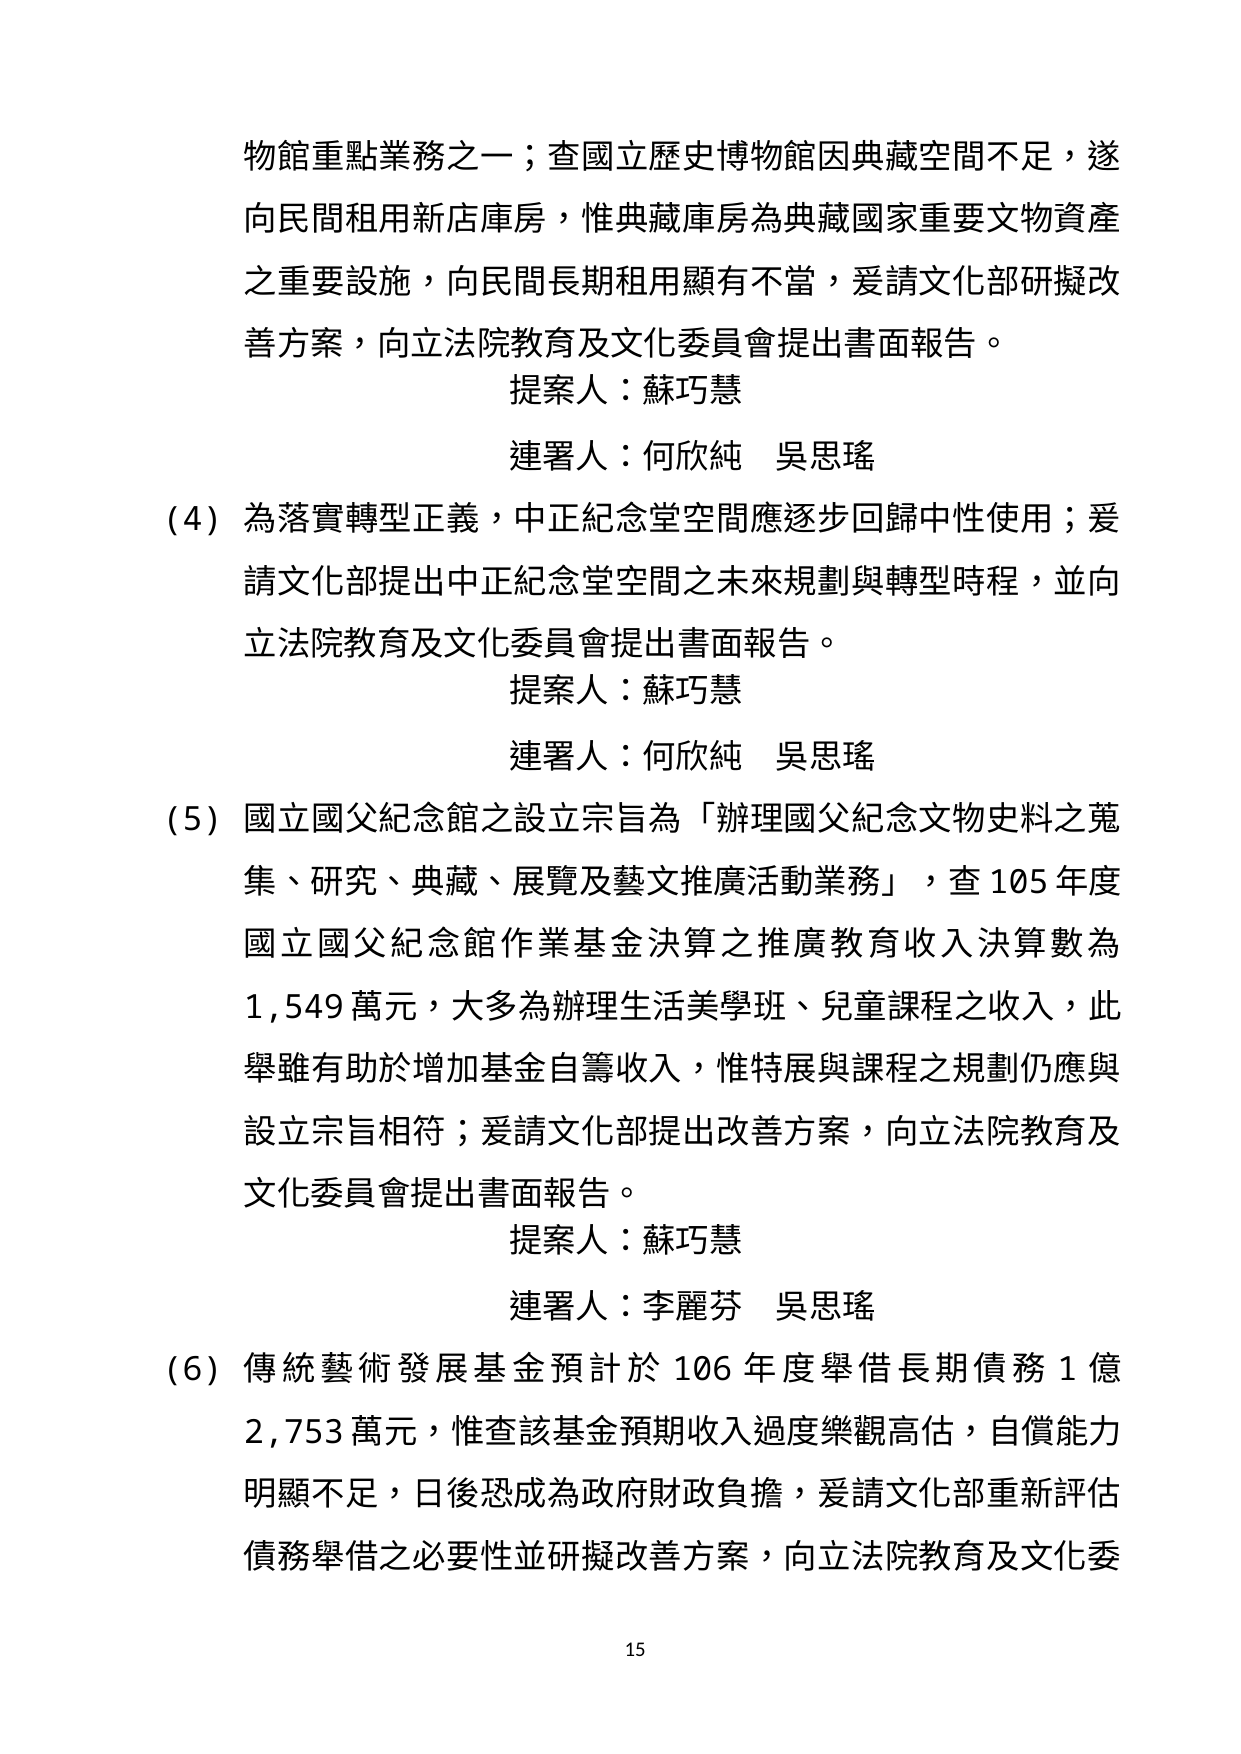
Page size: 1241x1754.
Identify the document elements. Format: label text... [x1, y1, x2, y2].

text 連署人：李麗芬 吳思瑤 [229, 1262, 1122, 1325]
list 為落實轉型正義，中正紀念堂空間應逐步回歸中性使用；爰請文化部提出中正紀念堂空間之未來規劃與轉型時程，並向立法院教育及文化委員會提出書面報告。 [162, 475, 1122, 662]
text 連署人：何欣純 吳思瑤 [229, 712, 1122, 775]
list 傳統藝術發展基金預計於106年度舉借長期債務1億2,753萬元，惟查該基金預期收入過度樂觀高估，自償能力明顯不足，日後恐成為政府財政負擔，爰請文化部重新評估債務舉借之必要性並研擬改善方案，向立法院教育及文化委 [162, 1325, 1122, 1575]
text 提案人：蘇巧慧 [229, 1212, 1122, 1262]
list 物館重點業務之一；查國立歷史博物館因典藏空間不足，遂向民間租用新店庫房，惟典藏庫房為典藏國家重要文物資產之重要設施，向民間長期租用顯有不當，爰請文化部研擬改善方案，向立法院教育及文化委員會提出書面報告。 [162, 112, 1122, 362]
text 提案人：蘇巧慧 [229, 662, 1122, 712]
text 連署人：何欣純 吳思瑤 [229, 412, 1122, 475]
text 提案人：蘇巧慧 [229, 362, 1122, 412]
list 國立國父紀念館之設立宗旨為「辦理國父紀念文物史料之蒐集、研究、典藏、展覽及藝文推廣活動業務」，查105年度國立國父紀念館作業基金決算之推廣教育收入決算數為1,549萬元，大多為辦理生活美學班、兒童課程之收入，此舉雖有助於增加基金自籌收入，惟特展與課程之規劃仍應與設立宗旨相符；爰請文化部提出改善方案，向立法院教育及文化委員會提出書面報告。 [162, 775, 1122, 1212]
